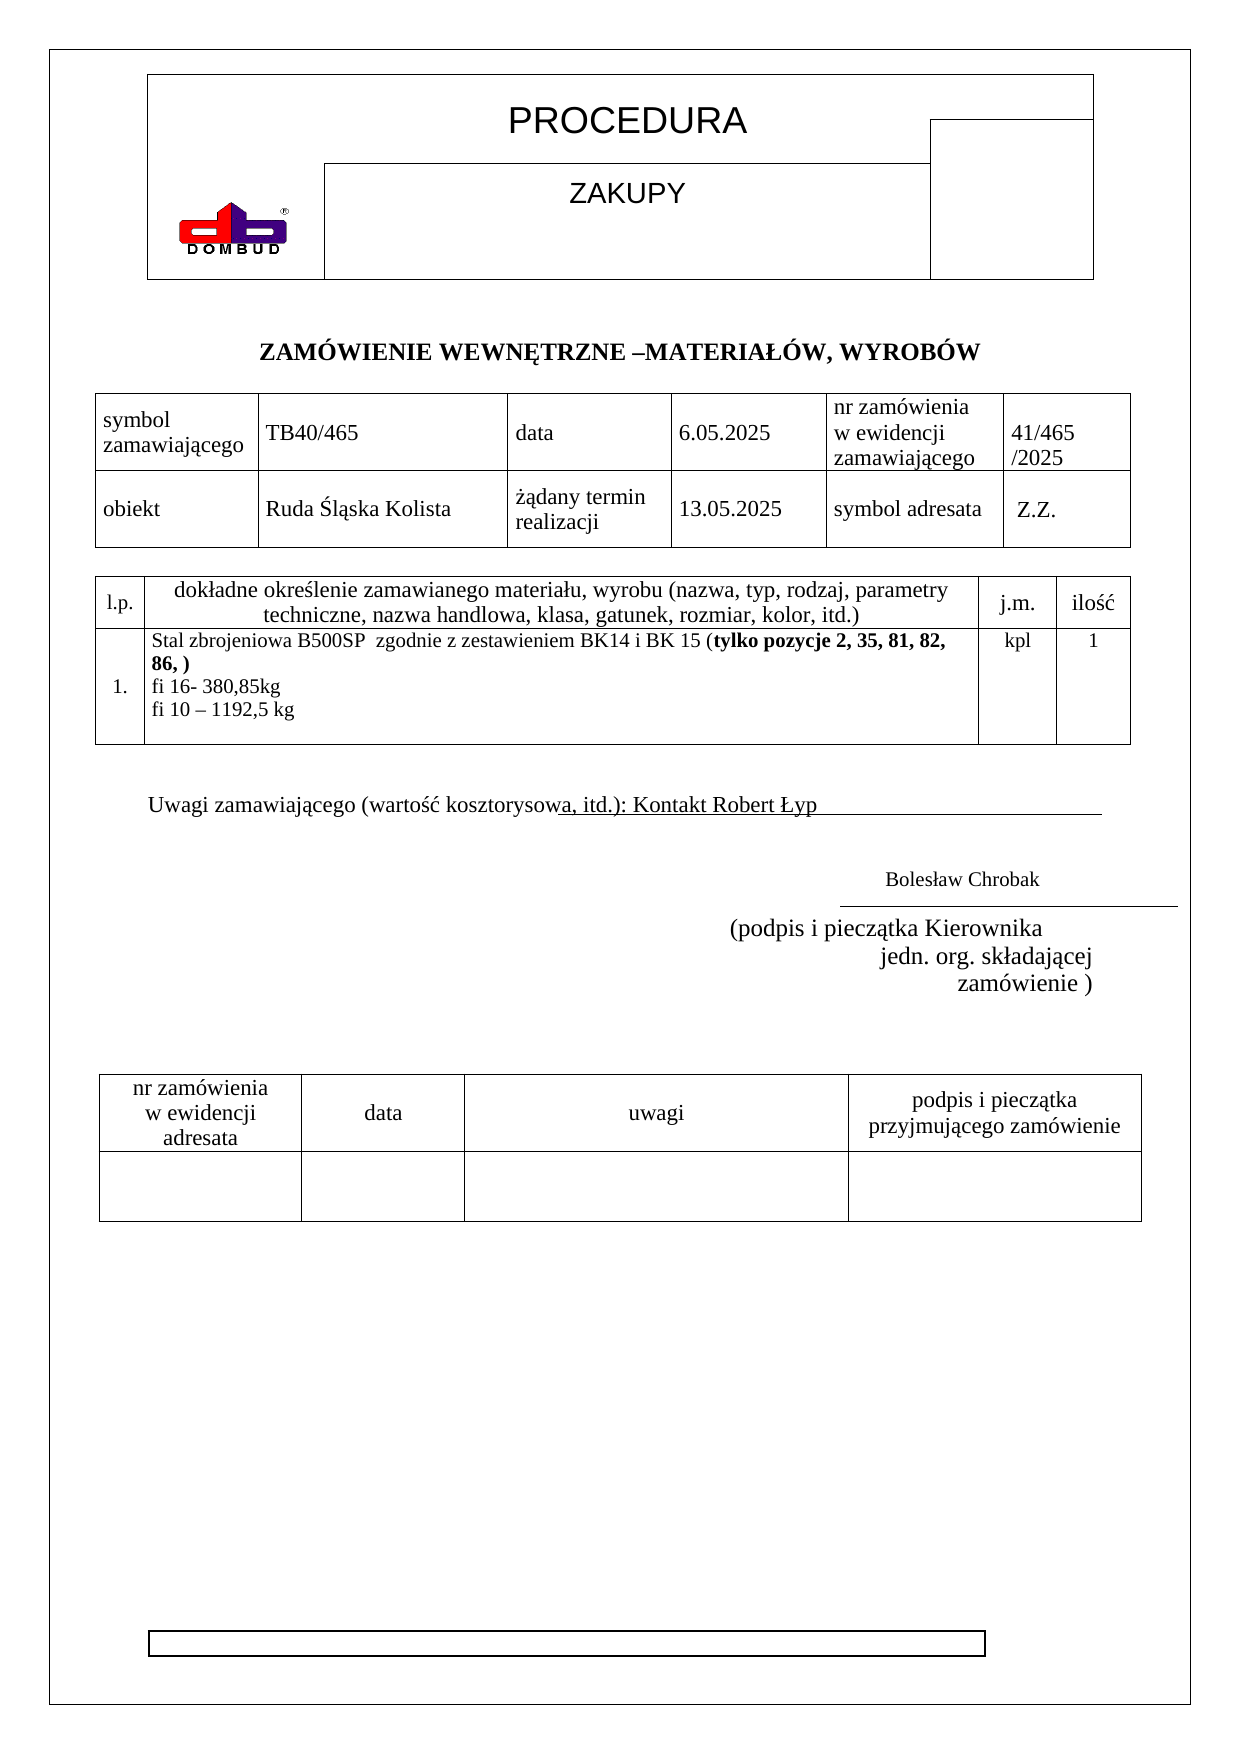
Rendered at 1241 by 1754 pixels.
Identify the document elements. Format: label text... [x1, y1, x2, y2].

table_header uwagi [465, 1075, 848, 1151]
table_header data [302, 1075, 464, 1151]
table_header dokładne określenie zamawianego materiału, wyrobu (nazwa, typ, rodzaj, parametry techniczne, nazwa handlowa, klasa, gatunek, rozmiar, kolor, itd.) [145, 577, 978, 628]
table_cell [302, 1152, 464, 1221]
table_header symbol zamawiającego [96, 394, 258, 470]
table_cell 13.05.2025 [672, 471, 826, 547]
table_header nr zamówienia w ewidencji adresata [100, 1075, 301, 1151]
table_header ilość [1057, 577, 1130, 628]
table_header data [508, 394, 671, 470]
table_cell Stal zbrojeniowa B500SP zgodnie z zestawieniem BK14 i BK 15 (tylko pozycje 2, 35, 81, 82, 86, ) fi 16- 380,85kg fi 10 – 1192,5 kg [145, 629, 978, 744]
table_cell 1 [1057, 629, 1130, 744]
table_header podpis i pieczątka przyjmującego zamówienie [849, 1075, 1141, 1151]
table_header j.m. [979, 577, 1056, 628]
table_cell 1. [96, 629, 144, 744]
table_cell żądany termin realizacji [508, 471, 671, 547]
table_cell kpl [979, 629, 1056, 744]
table_header TB40/465 [259, 394, 507, 470]
table_cell Z.Z. [1004, 471, 1130, 547]
subtitle (podpis i pieczątka Kierownika jedn. org. składającej zamówienie ) [145, 914, 1092, 997]
text Uwagi zamawiającego (wartość kosztorysowa, itd.): Kontakt Robert Łyp [148, 792, 1092, 817]
text ZAMÓWIENIE WEWNĘTRZNE –MATERIAŁÓW, WYROBÓW [148, 338, 1092, 365]
text Bolesław Chrobak [148, 868, 1092, 891]
table_cell symbol adresata [827, 471, 1003, 547]
table_cell obiekt [96, 471, 258, 547]
table_cell [465, 1152, 848, 1221]
table_header 6.05.2025 [672, 394, 826, 470]
table_cell Ruda Śląska Kolista [259, 471, 507, 547]
table_cell [849, 1152, 1141, 1221]
table_header 41/465 /2025 [1004, 394, 1130, 470]
table_header nr zamówienia w ewidencji zamawiającego [827, 394, 1003, 470]
table_header l.p. [96, 577, 144, 628]
table_cell [100, 1152, 301, 1221]
